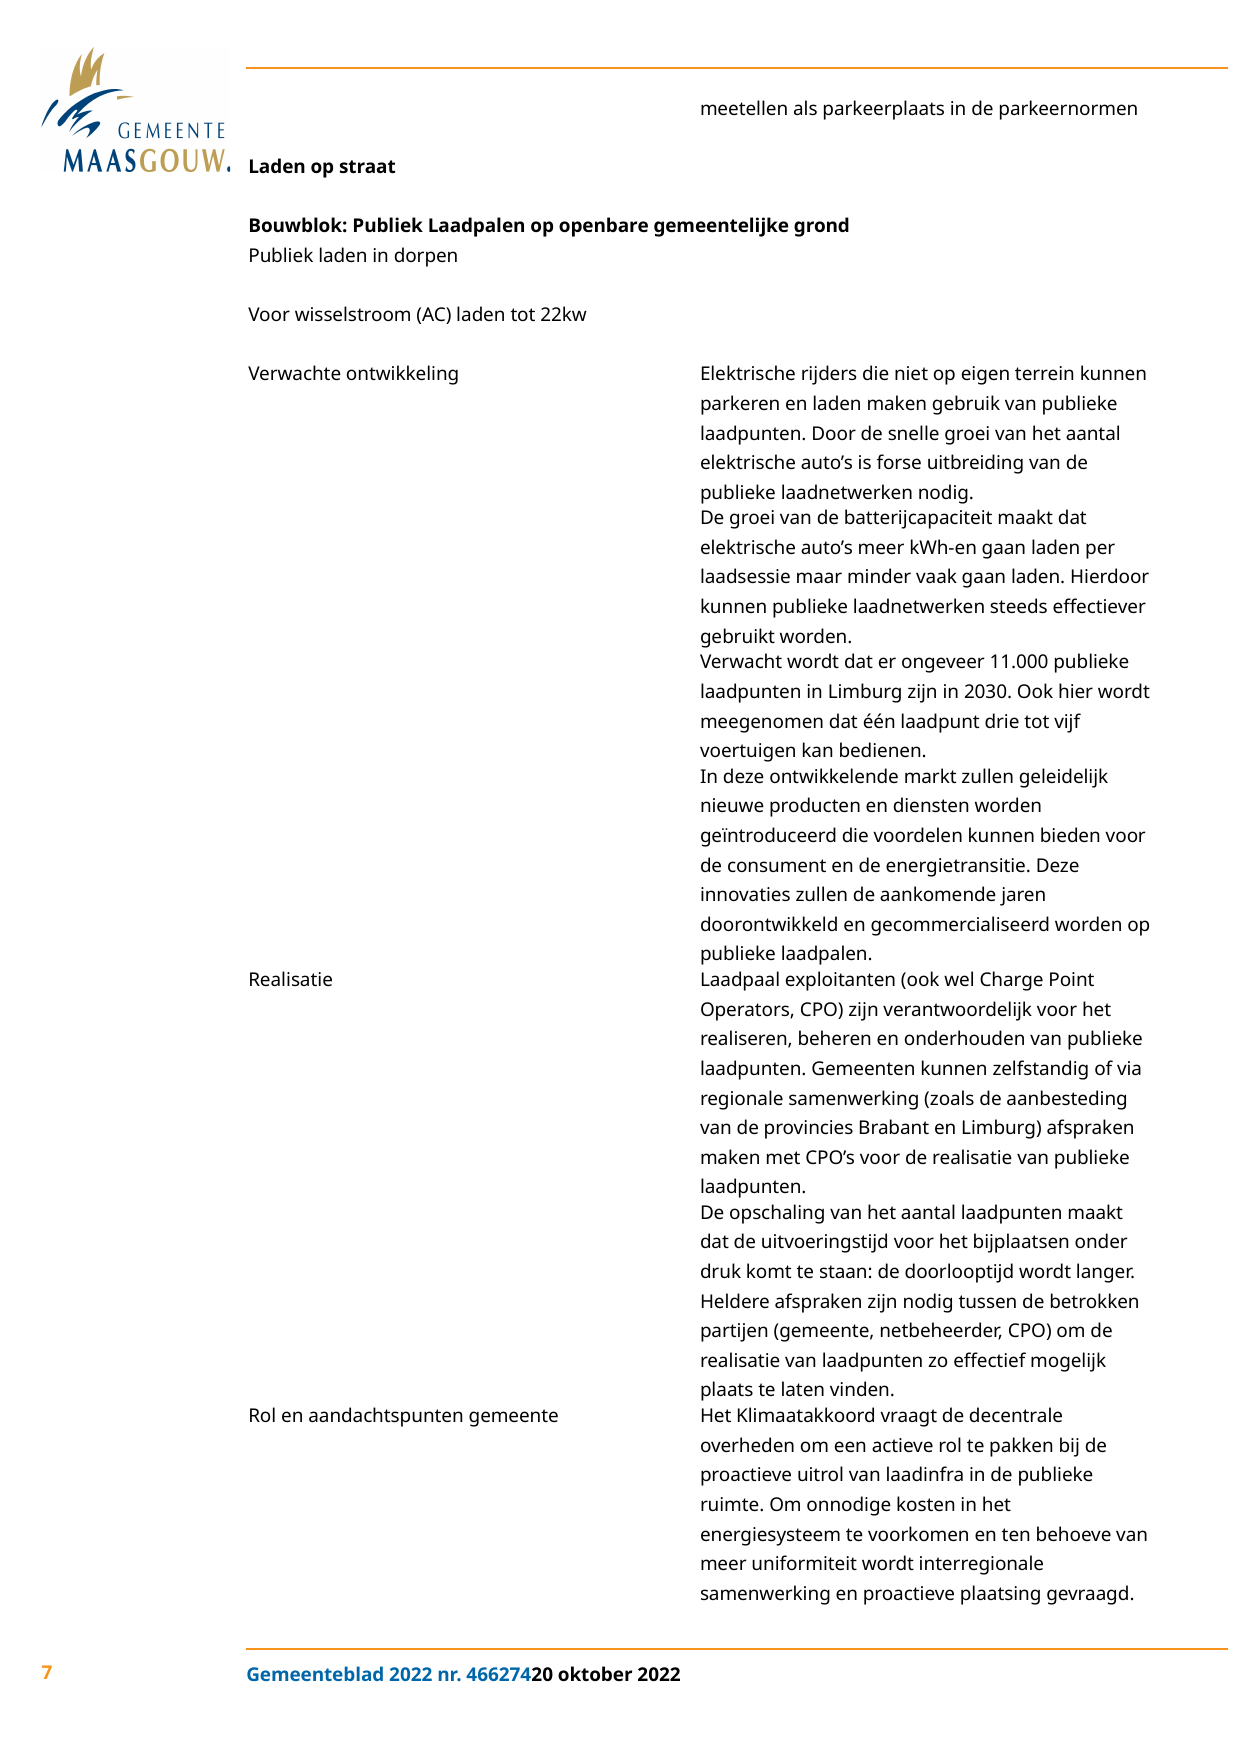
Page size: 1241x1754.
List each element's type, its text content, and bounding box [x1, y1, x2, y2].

table_cell meetellen als parkeerplaats in de parkeernormen [700, 95, 1152, 121]
table_cell Laadpaal exploitanten (ook wel Charge Point Operators, CPO) zijn verantwoordelijk voor het realiseren, beheren en onderhouden van publieke laadpunten. Gemeenten kunnen zelfstandig of via regionale samenwerking (zoals de aanbesteding van de provincies Brabant en Limburg) afspraken maken met CPO’s voor de realisatie van publieke laadpunten. [700, 966, 1152, 1199]
text Bouwblok: Publiek Laadpalen op openbare gemeentelijke grond [248, 212, 1152, 238]
text Voor wisselstroom (AC) laden tot 22kw [248, 301, 1152, 327]
table_header Elektrische rijders die niet op eigen terrein kunnen parkeren en laden maken gebruik van publieke laadpunten. Door de snelle groei van het aantal elektrische auto’s is forse uitbreiding van de publieke laadnetwerken nodig. [700, 361, 1152, 504]
text Publiek laden in dorpen [248, 242, 1152, 268]
table_cell [248, 505, 700, 649]
table_cell [248, 95, 700, 121]
table_cell In deze ontwikkelende markt zullen geleidelijk nieuwe producten en diensten worden geïntroduceerd die voordelen kunnen bieden voor de consument en de energietransitie. Deze innovaties zullen de aankomende jaren doorontwikkeld en gecommercialiseerd worden op publieke laadpalen. [700, 763, 1152, 966]
table_cell Het Klimaatakkoord vraagt de decentrale overheden om een actieve rol te pakken bij de proactieve uitrol van laadinfra in de publieke ruimte. Om onnodige kosten in het energiesysteem te voorkomen en ten behoeve van meer uniformiteit wordt interregionale samenwerking en proactieve plaatsing gevraagd. [700, 1403, 1152, 1606]
table_header Verwachte ontwikkeling [248, 361, 700, 504]
table_cell De groei van de batterijcapaciteit maakt dat elektrische auto’s meer kWh-en gaan laden per laadsessie maar minder vaak gaan laden. Hierdoor kunnen publieke laadnetwerken steeds effectiever gebruikt worden. [700, 505, 1152, 649]
table_cell [248, 1199, 700, 1402]
text Laden op straat [248, 153, 1152, 179]
table_cell Realisatie [248, 966, 700, 1199]
picture [41, 47, 231, 172]
table_cell Rol en aandachtspunten gemeente [248, 1403, 700, 1606]
table_cell De opschaling van het aantal laadpunten maakt dat de uitvoeringstijd voor het bijplaatsen onder druk komt te staan: de doorlooptijd wordt langer. Heldere afspraken zijn nodig tussen de betrokken partijen (gemeente, netbeheerder, CPO) om de realisatie van laadpunten zo effectief mogelijk plaats te laten vinden. [700, 1199, 1152, 1402]
table_cell [248, 763, 700, 966]
table_cell Verwacht wordt dat er ongeveer 11.000 publieke laadpunten in Limburg zijn in 2030. Ook hier wordt meegenomen dat één laadpunt drie tot vijf voertuigen kan bedienen. [700, 649, 1152, 763]
table_cell [248, 649, 700, 763]
